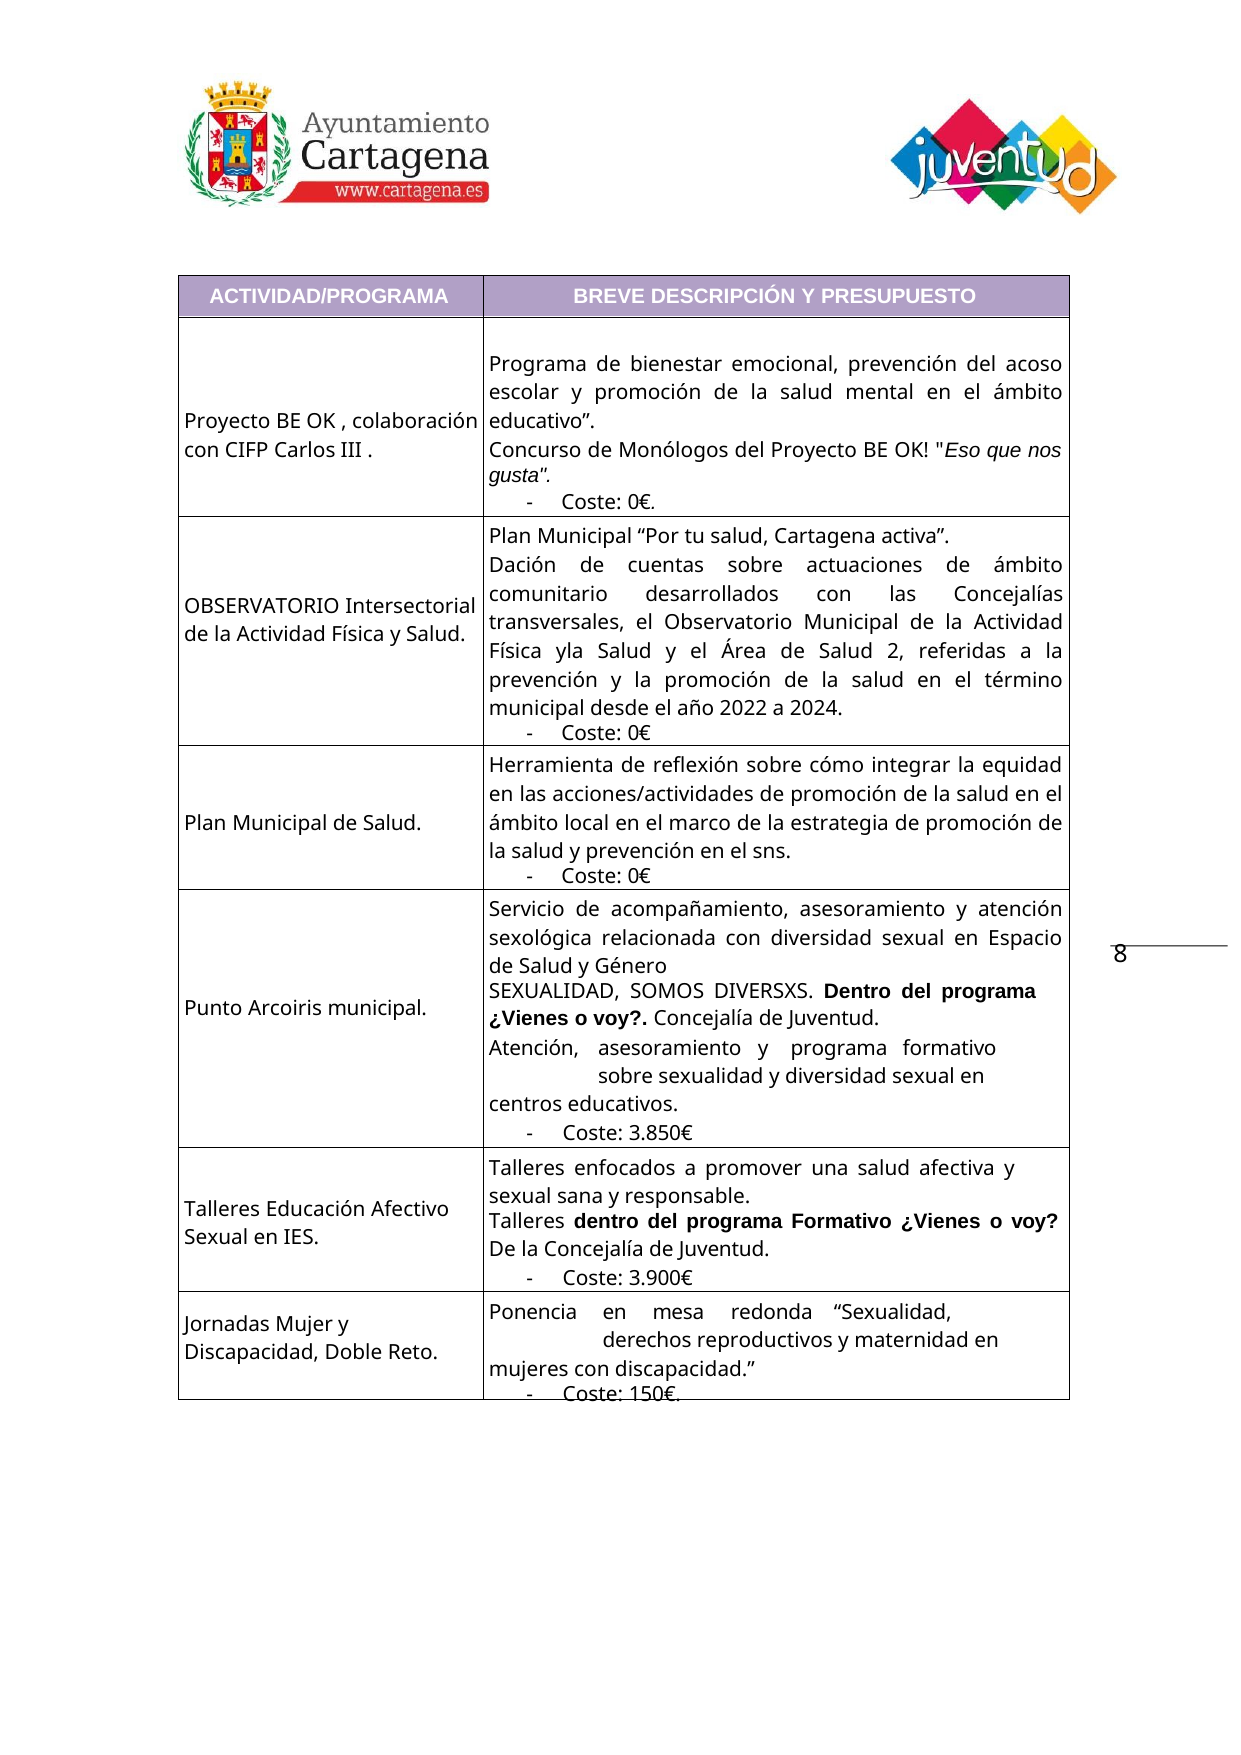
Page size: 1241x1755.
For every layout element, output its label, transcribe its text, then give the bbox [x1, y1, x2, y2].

table_cell Ponencia en mesa redonda “Sexualidad, derechos reproductivos y maternidad en mujeres con discapacidad.” - Coste: 150€. [484, 1292, 1069, 1399]
table_header ACTIVIDAD/PROGRAMA [179, 276, 483, 316]
table_cell Proyecto BE OK , colaboración con CIFP Carlos III . [179, 318, 483, 516]
table_cell Jornadas Mujer y Discapacidad, Doble Reto. [179, 1292, 483, 1399]
table_cell Plan Municipal “Por tu salud, Cartagena activa”. Dación de cuentas sobre actuaciones de ámbito comunitario desarrollados con las Concejalías transversales, el Observatorio Municipal de la Actividad Física yla Salud y el Área de Salud 2, referidas a la prevención y la promoción de la salud en el término municipal desde el año 2022 a 2024. - Coste: 0€ [484, 517, 1069, 745]
table_cell Herramienta de reflexión sobre cómo integrar la equidad en las acciones/actividades de promoción de la salud en el ámbito local en el marco de la estrategia de promoción de la salud y prevención en el sns. - Coste: 0€ [484, 746, 1069, 888]
table_cell Plan Municipal de Salud. [179, 746, 483, 888]
text [162, 275, 178, 1399]
table_cell Talleres Educación Afectivo Sexual en IES. [179, 1148, 483, 1291]
table_cell OBSERVATORIO Intersectorial de la Actividad Física y Salud. [179, 517, 483, 745]
table_cell Programa de bienestar emocional, prevención del acoso escolar y promoción de la salud mental en el ámbito educativo”. Concurso de Monólogos del Proyecto BE OK! "Eso que nos gusta". - Coste: 0€. [484, 318, 1069, 516]
table_cell Talleres enfocados a promover una salud afectiva y sexual sana y responsable. Talleres dentro del programa Formativo ¿Vienes o voy? De la Concejalía de Juventud. - Coste: 3.900€ [484, 1148, 1069, 1291]
table_cell Punto Arcoiris municipal. [179, 890, 483, 1147]
table_header BREVE DESCRIPCIÓN Y PRESUPUESTO [484, 276, 1069, 316]
table_cell Servicio de acompañamiento, asesoramiento y atención sexológica relacionada con diversidad sexual en Espacio de Salud y Género SEXUALIDAD, SOMOS DIVERSXS. Dentro del programa ¿Vienes o voy?. Concejalía de Juventud. Atención, asesoramiento y programa formativo sobre sexualidad y diversidad sexual en centros educativos. - Coste: 3.850€ [484, 890, 1069, 1147]
text 8 [1070, 275, 1128, 1399]
